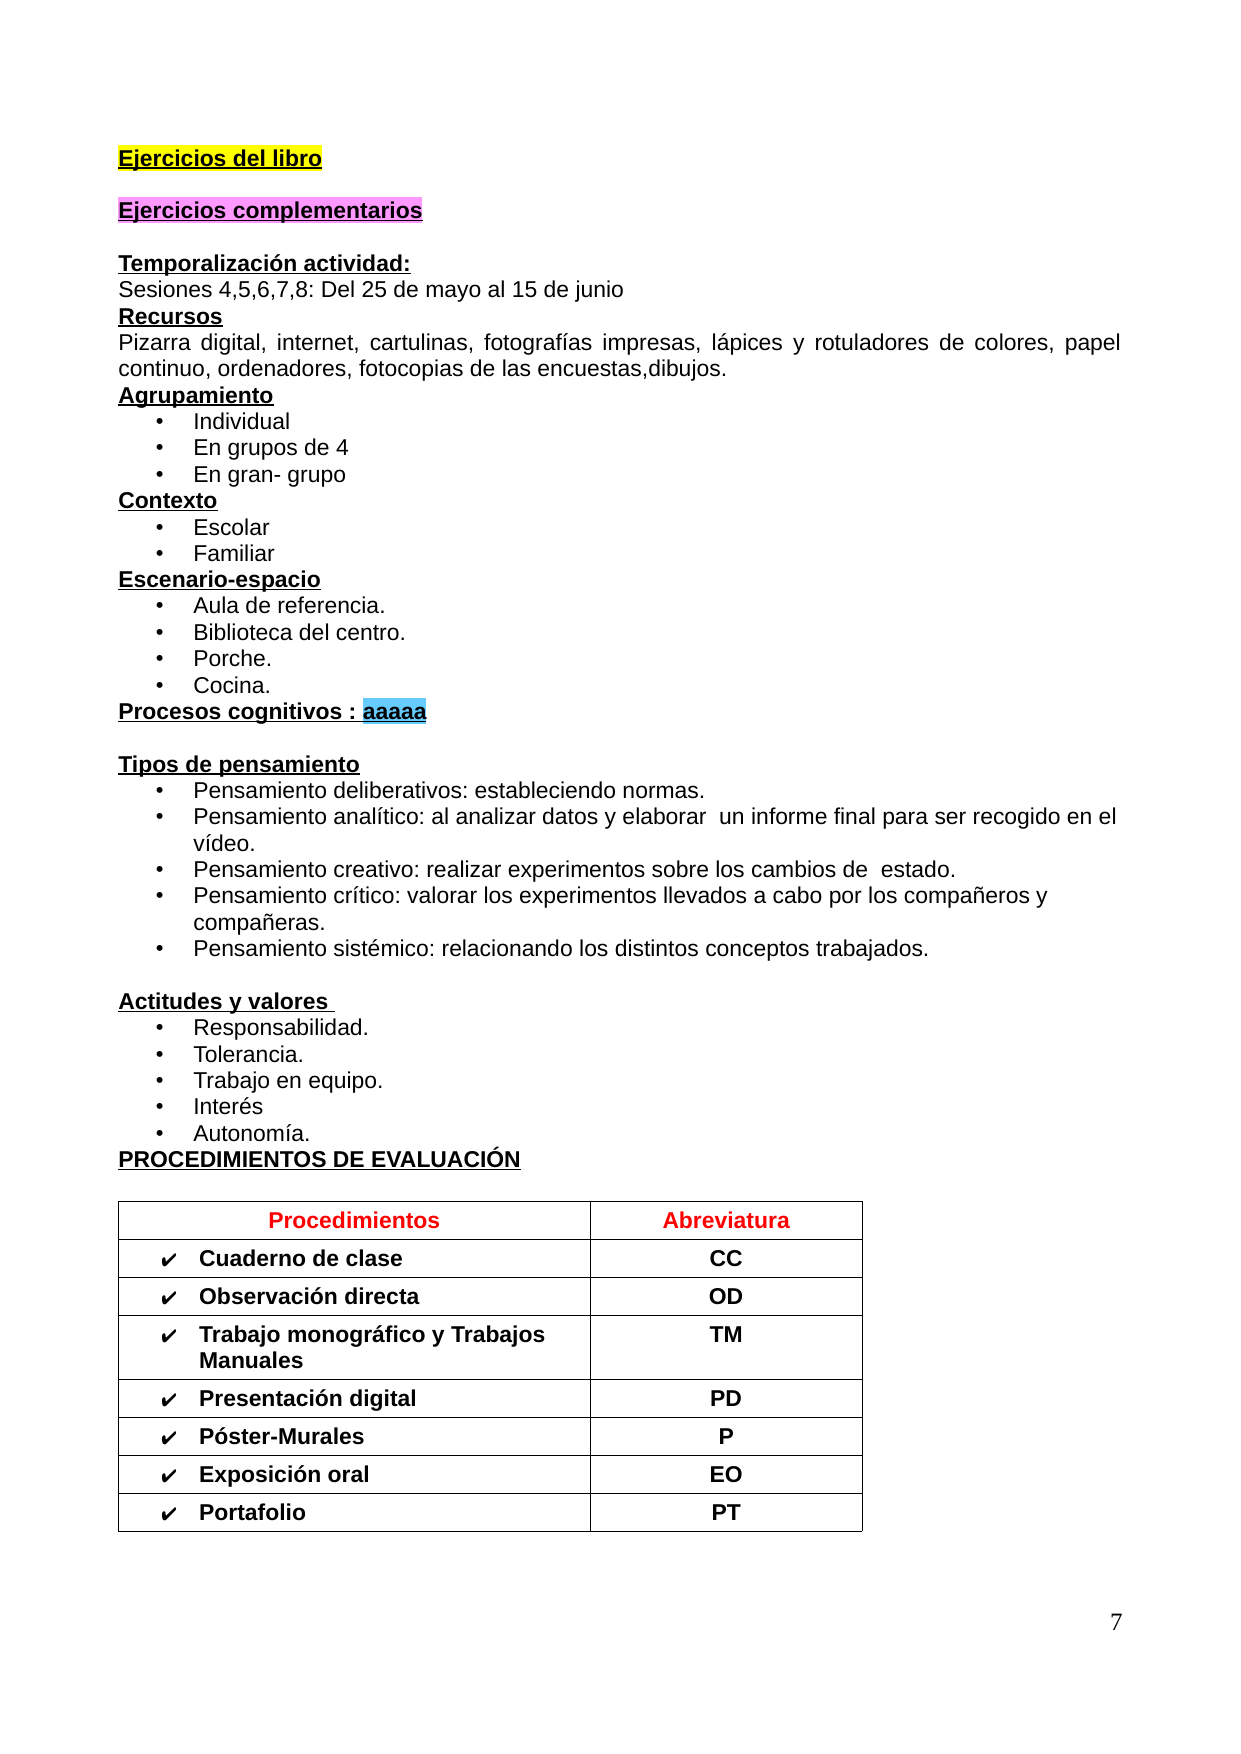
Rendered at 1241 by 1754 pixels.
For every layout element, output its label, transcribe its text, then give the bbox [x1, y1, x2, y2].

list Pensamiento deliberativos: estableciendo normas. [156, 777, 1122, 803]
table_cell Exposición oral [119, 1456, 590, 1493]
table_cell Cuaderno de clase [119, 1240, 590, 1277]
table_cell P [591, 1418, 862, 1455]
table_cell CC [591, 1240, 862, 1277]
list Autonomía. [156, 1119, 1122, 1146]
table_header Procedimientos [119, 1202, 590, 1239]
text Escenario-espacio [118, 566, 1122, 592]
list Familiar [156, 540, 1122, 566]
list Biblioteca del centro. [156, 619, 1122, 645]
list Pensamiento crítico: valorar los experimentos llevados a cabo por los compañeros y compañeras. [156, 882, 1122, 935]
list Pensamiento analítico: al analizar datos y elaborar un informe final para ser recogido en el vídeo. [156, 803, 1122, 856]
list Cocina. [156, 672, 1122, 698]
list Pensamiento creativo: realizar experimentos sobre los cambios de estado. [156, 856, 1122, 882]
text Ejercicios del libro [118, 144, 1122, 171]
table_cell PD [591, 1380, 862, 1417]
text Pizarra digital, internet, cartulinas, fotografías impresas, lápices y rotuladores de colores, papel continuo, ordenadores, fotocopias de las encuestas,dibujos. [118, 329, 1122, 382]
text Contexto [118, 487, 1122, 513]
list Interés [156, 1093, 1122, 1119]
list En grupos de 4 [156, 434, 1122, 461]
text Ejercicios complementarios [118, 197, 1122, 223]
text Temporalización actividad: [118, 250, 1122, 276]
text Sesiones 4,5,6,7,8: Del 25 de mayo al 15 de junio [118, 276, 1122, 303]
text Procesos cognitivos : aaaaa [118, 698, 1122, 724]
table_cell OD [591, 1278, 862, 1315]
list Trabajo en equipo. [156, 1067, 1122, 1093]
list Aula de referencia. [156, 592, 1122, 619]
table_cell Observación directa [119, 1278, 590, 1315]
table_cell Trabajo monográfico y Trabajos Manuales [119, 1316, 590, 1379]
table_cell EO [591, 1456, 862, 1493]
list En gran- grupo [156, 461, 1122, 487]
text Tipos de pensamiento [118, 751, 1122, 777]
table_cell Presentación digital [119, 1380, 590, 1417]
text PROCEDIMIENTOS DE EVALUACIÓN [118, 1146, 1122, 1172]
table_cell PT [591, 1494, 862, 1531]
list Pensamiento sistémico: relacionando los distintos conceptos trabajados. [156, 935, 1122, 961]
list Porche. [156, 645, 1122, 672]
table_cell Póster-Murales [119, 1418, 590, 1455]
table_cell Portafolio [119, 1494, 590, 1531]
table_header Abreviatura [591, 1202, 862, 1239]
list Responsabilidad. [156, 1014, 1122, 1041]
text Recursos [118, 303, 1122, 329]
text Actitudes y valores [118, 988, 1122, 1014]
table_cell TM [591, 1316, 862, 1379]
list Tolerancia. [156, 1041, 1122, 1067]
text Agrupamiento [118, 382, 1122, 408]
list Individual [156, 408, 1122, 434]
list Escolar [156, 513, 1122, 540]
